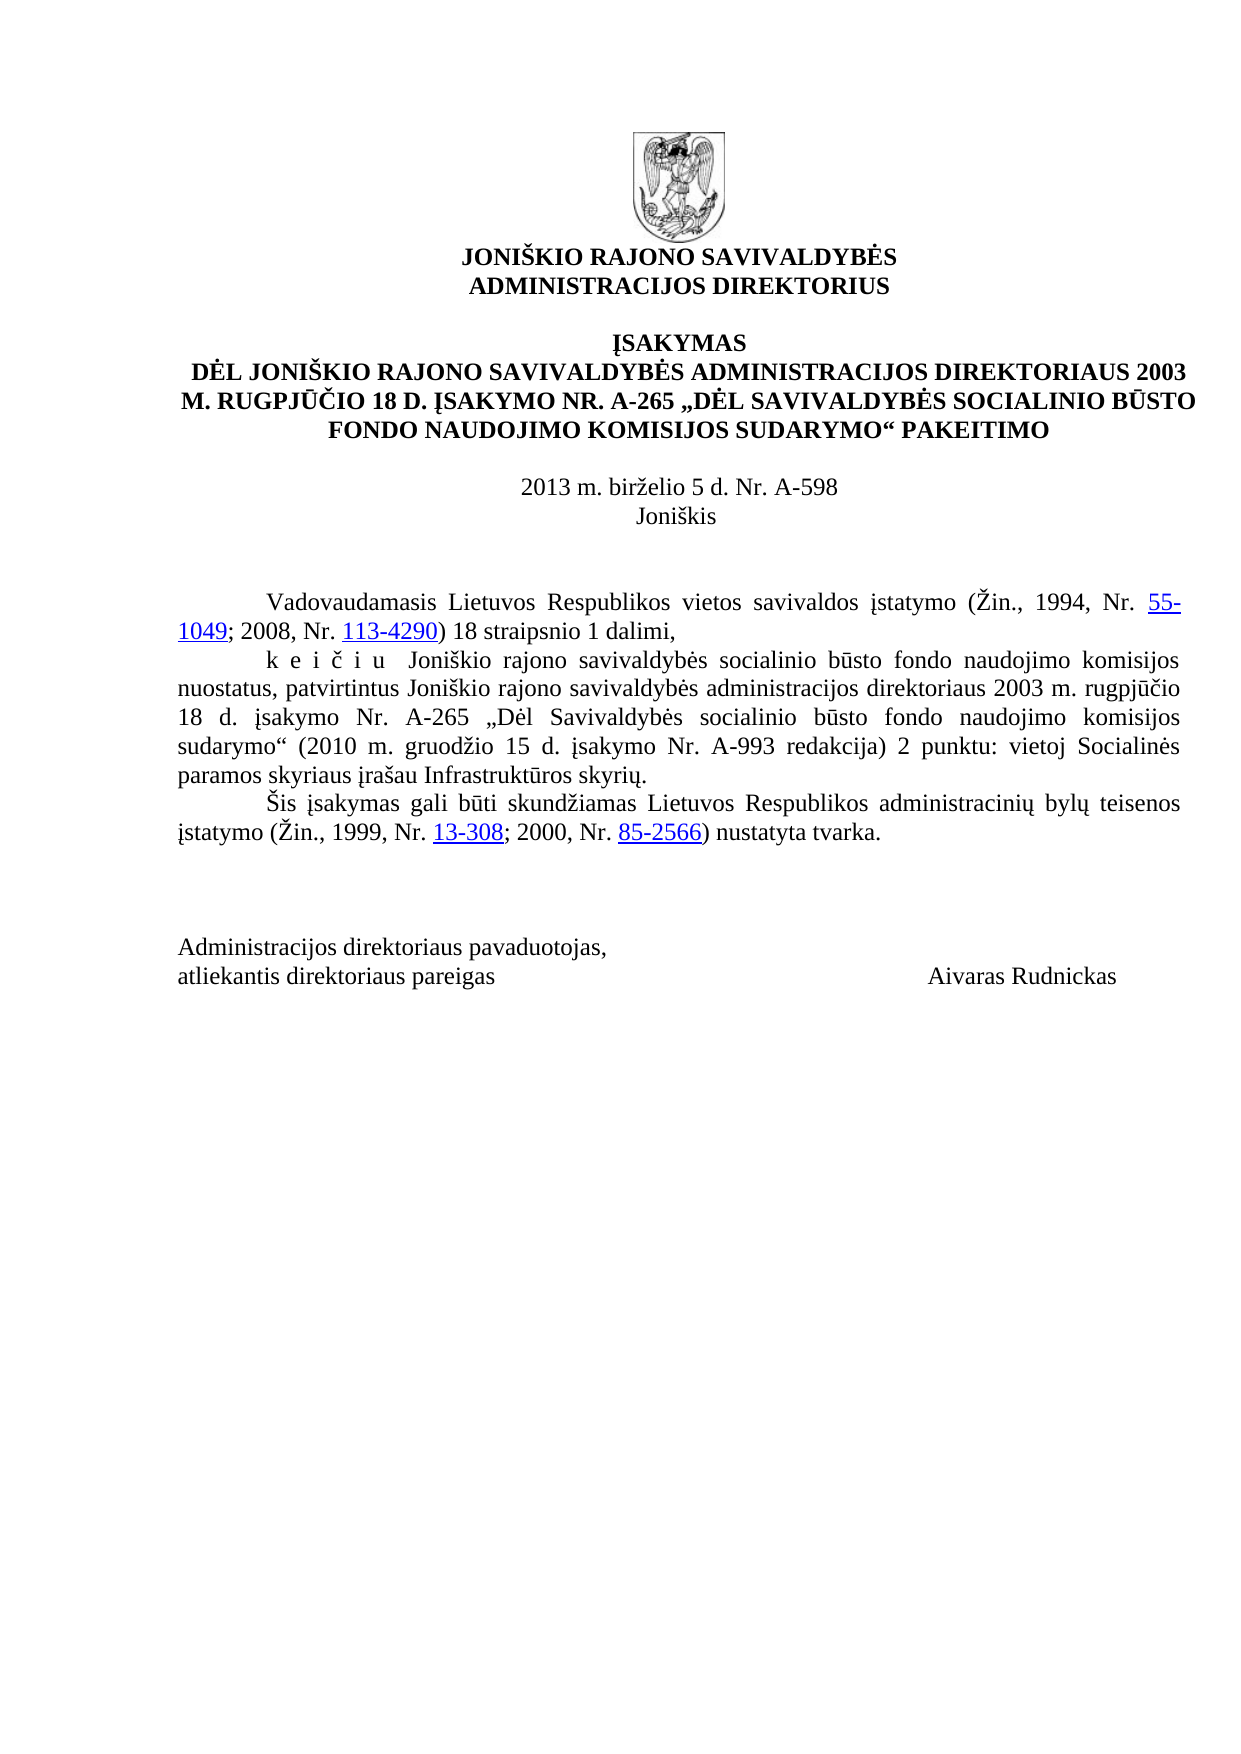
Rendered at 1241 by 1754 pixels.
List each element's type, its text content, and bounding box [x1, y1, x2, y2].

text DĖL JONIŠKIO RAJONO SAVIVALDYBĖS ADMINISTRACIJOS DIREKTORIAUS 2003 M. Rugpjūčio 18 D. ĮSAKYMO NR. A-265 „DĖL SAVIVALDYBĖS SOCIALINIO BŪSTO FONDO NAUDOJIMO KOMISIJOS Sudarymo“ PAKEITIMO [177, 357, 1201, 443]
text atliekantis direktoriaus pareigas Aivaras Rudnickas [177, 961, 1181, 990]
text Joniškis [177, 501, 1181, 530]
text Šis įsakymas gali būti skundžiamas Lietuvos Respublikos administracinių bylų teisenos įstatymo (Žin., 1999, Nr. 13-308; 2000, Nr. 85-2566) nustatyta tvarka. [177, 788, 1181, 846]
text Joniškio rajono savivaldybės [177, 242, 1181, 271]
text Administracijos direktorius [177, 271, 1181, 300]
text k e i č i u Joniškio rajono savivaldybės socialinio būsto fondo naudojimo komisijos nuostatus, patvirtintus Joniškio rajono savivaldybės administracijos direktoriaus 2003 m. rugpjūčio 18 d. įsakymo Nr. A-265 „Dėl Savivaldybės socialinio būsto fondo naudojimo komisijos sudarymo“ (2010 m. gruodžio 15 d. įsakymo Nr. A-993 redakcija) 2 punktu: vietoj Socialinės paramos skyriaus įrašau Infrastruktūros skyrių. [177, 645, 1181, 788]
text 2013 m. birželio 5 d. Nr. A-598 [177, 472, 1181, 501]
text Administracijos direktoriaus pavaduotojas, [177, 932, 1181, 961]
text ĮSAKYMAS [177, 328, 1181, 357]
text Vadovaudamasis Lietuvos Respublikos vietos savivaldos įstatymo (Žin., 1994, Nr. 55-1049; 2008, Nr. 113-4290) 18 straipsnio 1 dalimi, [177, 587, 1181, 645]
